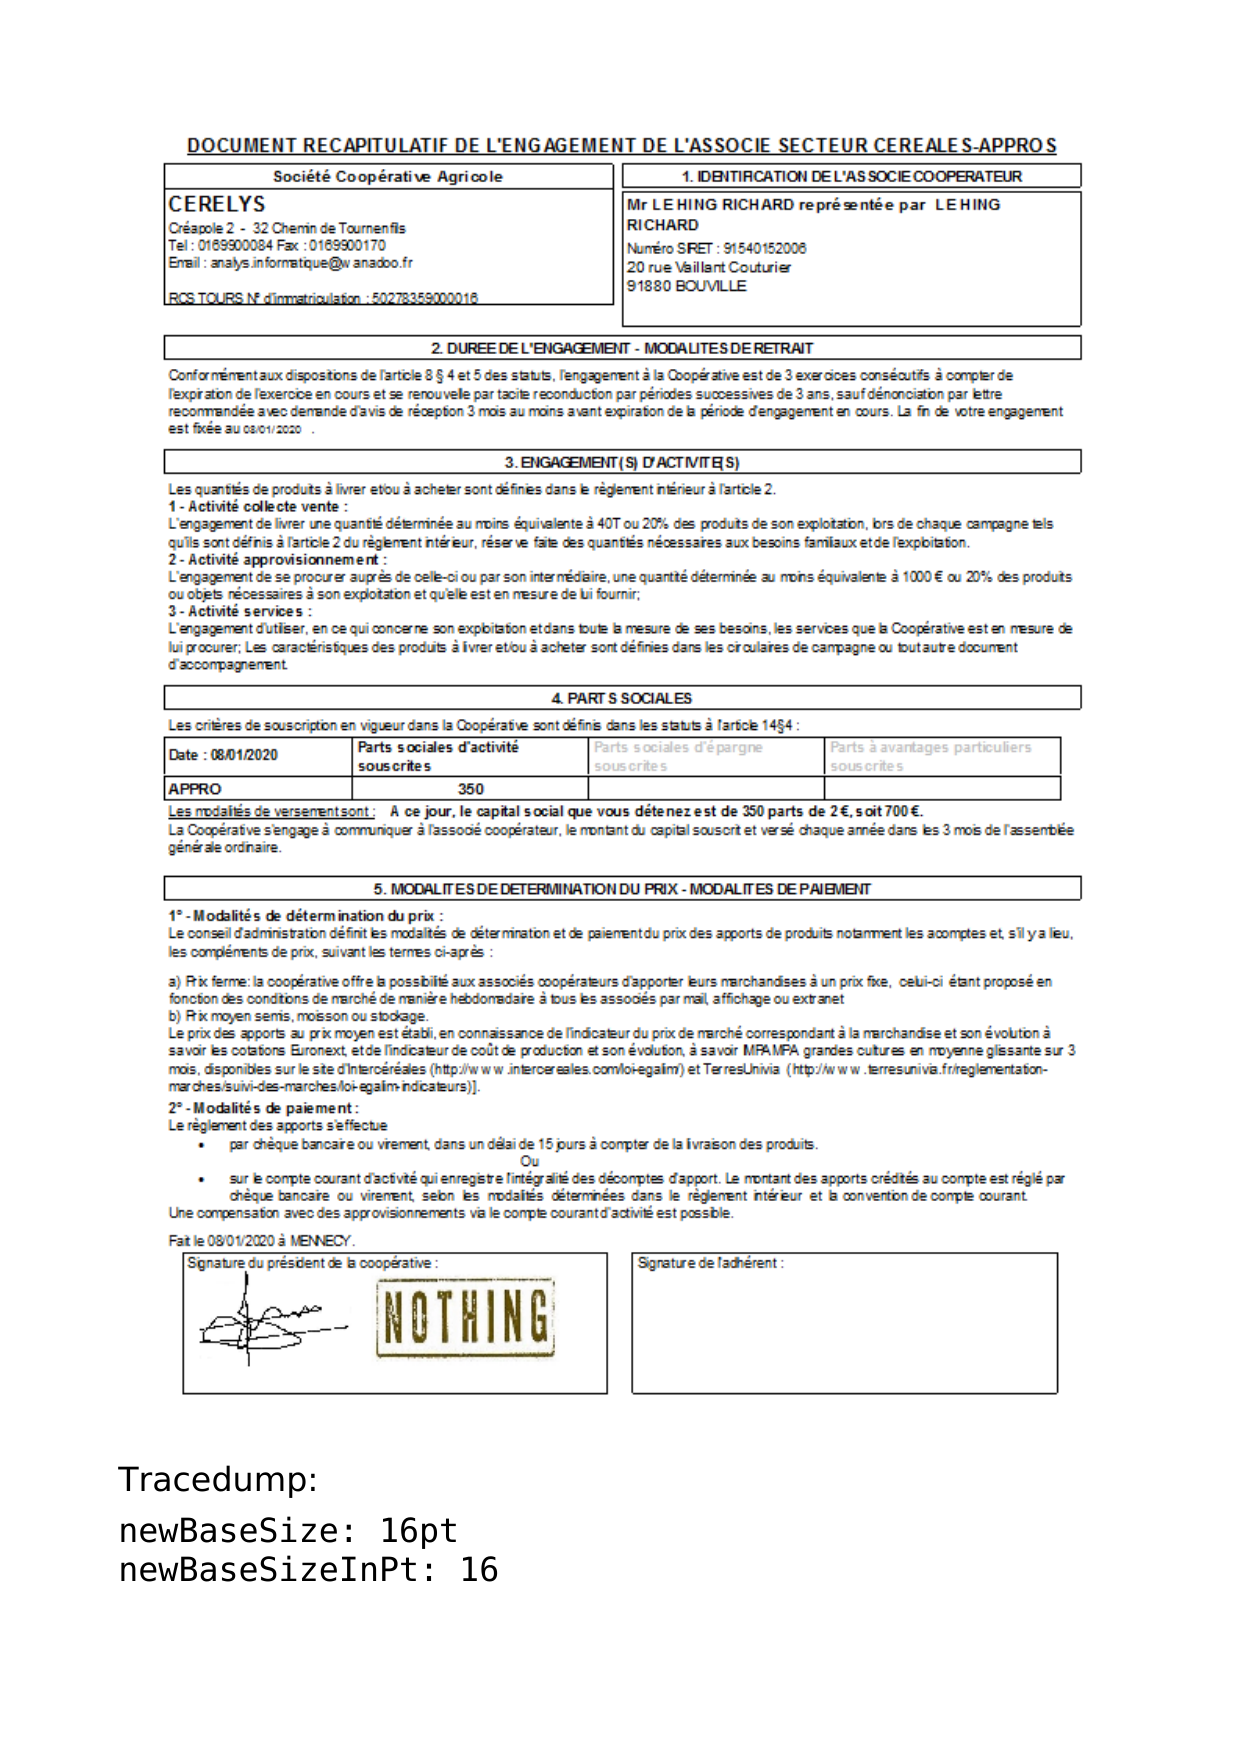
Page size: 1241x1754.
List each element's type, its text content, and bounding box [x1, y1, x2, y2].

text newBaseSize: 16pt newBaseSizeInPt: 16 [118, 1512, 1122, 1589]
text Tracedump: [118, 1421, 1122, 1499]
text [118, 118, 1122, 1409]
picture [128, 118, 1115, 1401]
